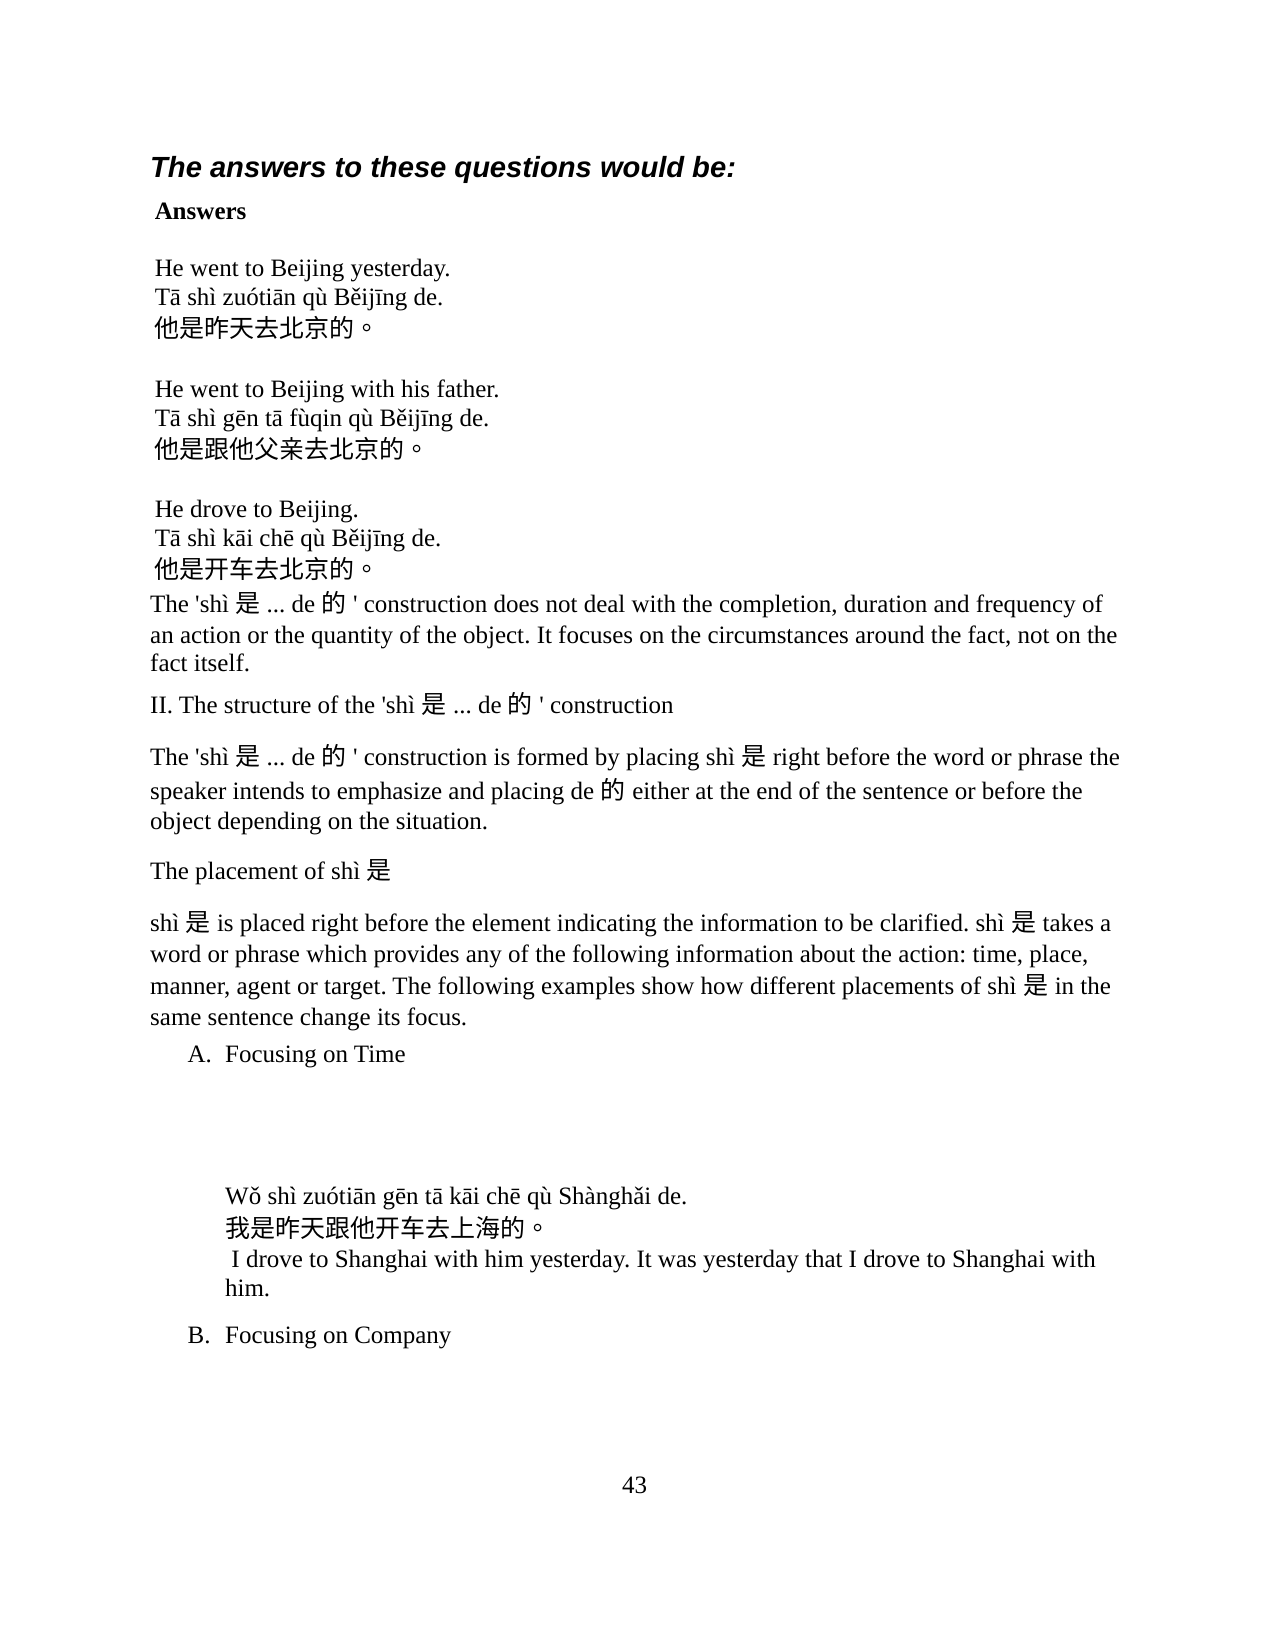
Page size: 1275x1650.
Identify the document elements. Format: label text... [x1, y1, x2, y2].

table_cell He drove to Beijing. Tā shì kāi chē qù Běijīng de. 他是开车去北京的。 [150, 465, 1125, 586]
list Focusing on Time [187, 1039, 1125, 1068]
subtitle The answers to these questions would be: [150, 150, 1125, 183]
list Focusing on Company [187, 1320, 1125, 1348]
text The placement of shì 是 [150, 853, 1125, 887]
table_cell He went to Beijing with his father. Tā shì gēn tā fùqin qù Běijīng de. 他是跟他父亲去北京的。 [150, 345, 1125, 465]
table_header Answers [150, 196, 1125, 225]
list Wǒ shì zuótiān gēn tā kāi chē qù Shànghǎi de. 我是昨天跟他开车去上海的。 I drove to Shanghai with him yesterday. It was yesterday that I drove to Shanghai with him. [187, 1153, 1125, 1302]
text II. The structure of the 'shì 是 ... de 的 ' construction [150, 686, 1125, 720]
text The 'shì 是 ... de 的 ' construction is formed by placing shì 是 right before the word or phrase the speaker intends to emphasize and placing de 的 either at the end of the sentence or before the object depending on the situation. [150, 738, 1125, 835]
table_cell He went to Beijing yesterday. Tā shì zuótiān qù Běijīng de. 他是昨天去北京的。 [150, 225, 1125, 345]
text The 'shì 是 ... de 的 ' construction does not deal with the completion, duration and frequency of an action or the quantity of the object. It focuses on the circumstances around the fact, not on the fact itself. [150, 586, 1125, 677]
text shì 是 is placed right before the element indicating the information to be clarified. shì 是 takes a word or phrase which provides any of the following information about the action: time, place, manner, agent or target. The following examples show how different placements of shì 是 in the same sentence change its focus. [150, 905, 1125, 1031]
